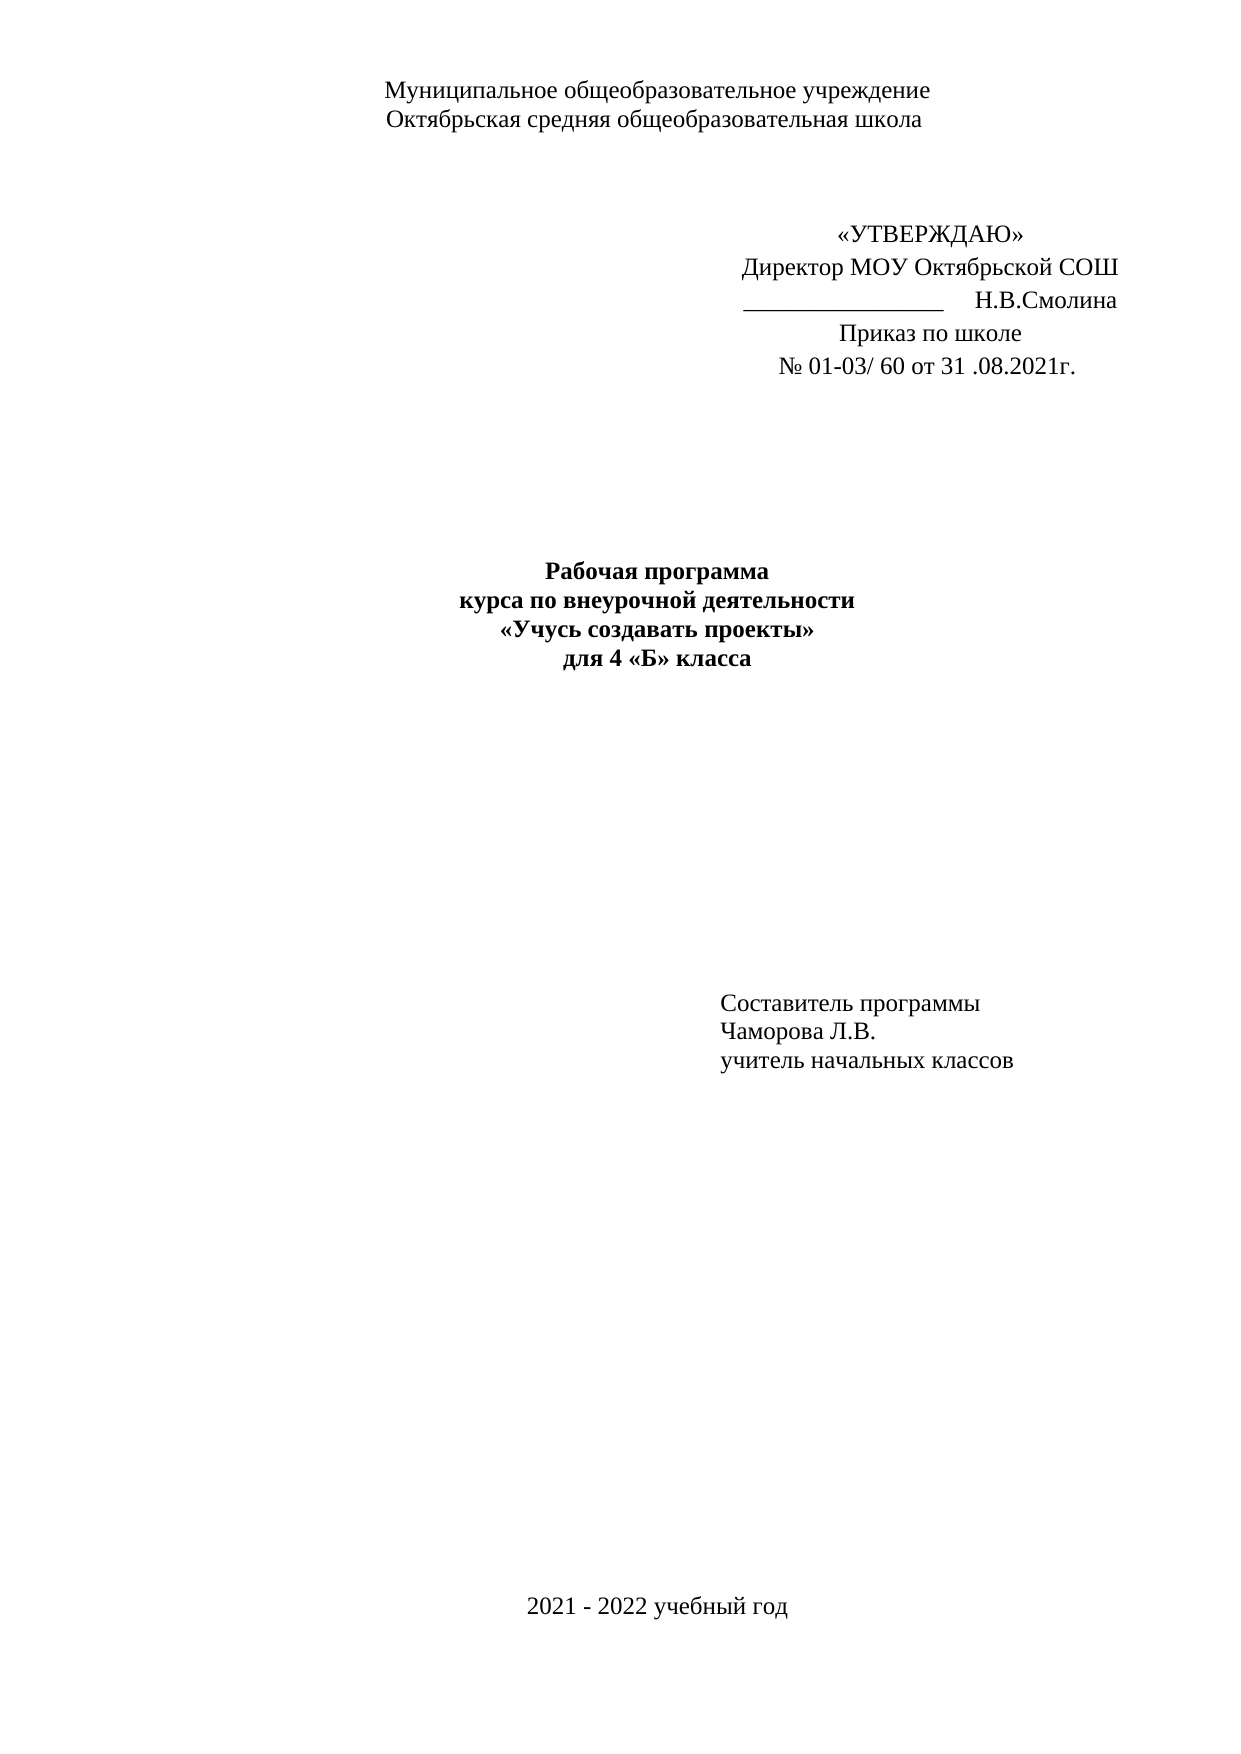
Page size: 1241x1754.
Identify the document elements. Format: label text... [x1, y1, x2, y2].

text курса по внеурочной деятельности [118, 585, 1167, 614]
text Рабочая программа [118, 556, 1167, 585]
text Муниципальное общеобразовательное учреждение [118, 75, 1167, 104]
table_header Составитель программы Чаморова Л.В. учитель начальных классов [1171, 988, 1182, 1103]
text 2021 - 2022 учебный год [118, 1591, 1167, 1620]
text для 4 «Б» класса [118, 643, 1167, 671]
text «Учусь создавать проекты» [118, 614, 1167, 643]
table_header Составитель программы Чаморова Л.В. учитель начальных классов [709, 988, 720, 1103]
table_header [107, 161, 620, 413]
text Октябрьская средняя общеобразовательная школа [118, 104, 1167, 132]
table_header «УТВЕРЖДАЮ» Директор МОУ Октябрьской СОШ ________________ Н.В.Смолина Приказ по школе № 01-03/ 60 от 31 .08.2021г. [620, 161, 1211, 413]
table_header [107, 988, 709, 1103]
